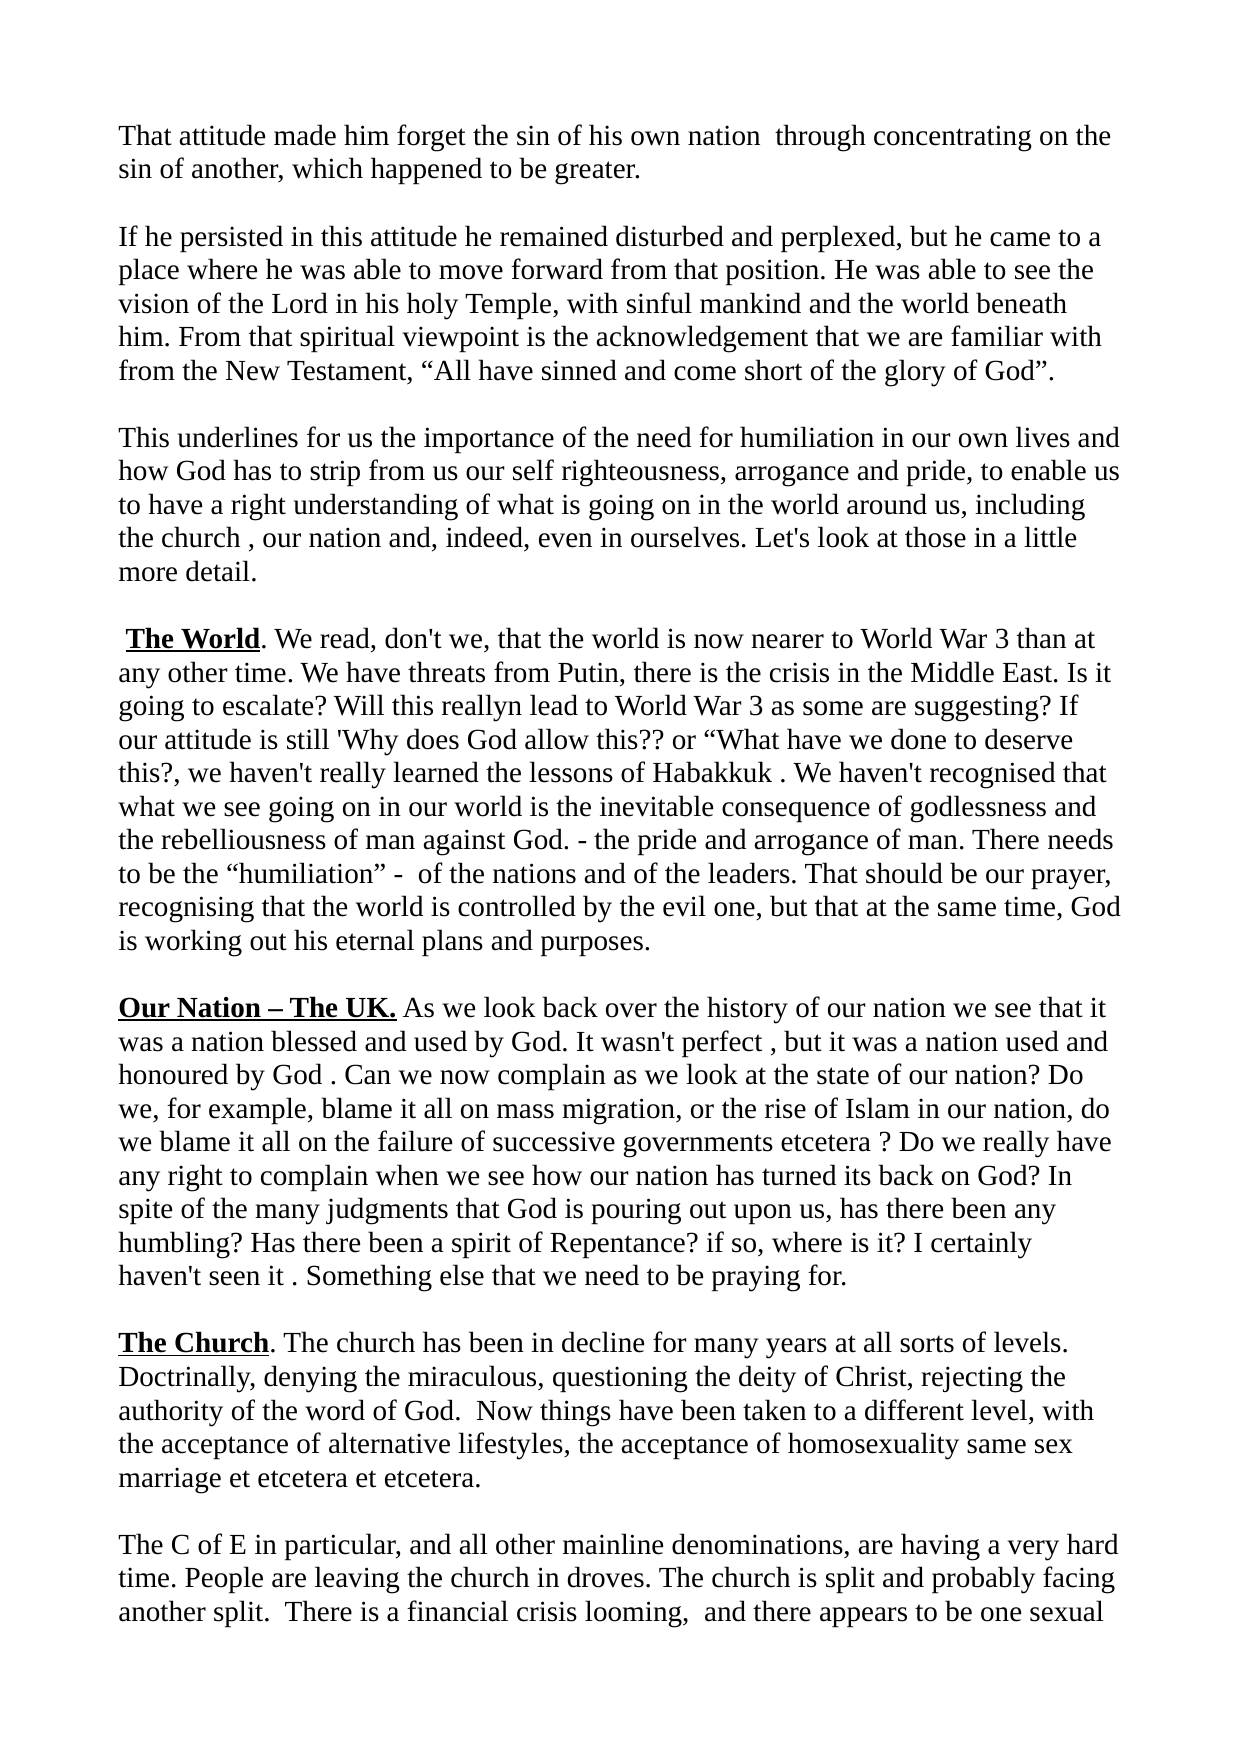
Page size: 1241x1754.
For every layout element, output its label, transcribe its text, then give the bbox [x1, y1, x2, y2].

text That attitude made him forget the sin of his own nation through concentrating on the sin of another, which happened to be greater. [118, 118, 1122, 185]
text Our Nation – The UK. As we look back over the history of our nation we see that it was a nation blessed and used by God. It wasn't perfect , but it was a nation used and honoured by God . Can we now complain as we look at the state of our nation? Do we, for example, blame it all on mass migration, or the rise of Islam in our nation, do we blame it all on the failure of successive governments etcetera ? Do we really have any right to complain when we see how our nation has turned its back on God? In spite of the many judgments that God is pouring out upon us, has there been any humbling? Has there been a spirit of Repentance? if so, where is it? I certainly haven't seen it . Something else that we need to be praying for. [118, 990, 1122, 1292]
text The World. We read, don't we, that the world is now nearer to World War 3 than at any other time. We have threats from Putin, there is the crisis in the Middle East. Is it going to escalate? Will this reallyn lead to World War 3 as some are suggesting? If our attitude is still 'Why does God allow this?? or “What have we done to deserve this?, we haven't really learned the lessons of Habakkuk . We haven't recognised that what we see going on in our world is the inevitable consequence of godlessness and the rebelliousness of man against God. - the pride and arrogance of man. There needs to be the “humiliation” - of the nations and of the leaders. That should be our prayer, recognising that the world is controlled by the evil one, but that at the same time, God is working out his eternal plans and purposes. [118, 621, 1122, 957]
text If he persisted in this attitude he remained disturbed and perplexed, but he came to a place where he was able to move forward from that position. He was able to see the vision of the Lord in his holy Temple, with sinful mankind and the world beneath him. From that spiritual viewpoint is the acknowledgement that we are familiar with from the New Testament, “All have sinned and come short of the glory of God”. [118, 219, 1122, 386]
text The Church. The church has been in decline for many years at all sorts of levels. Doctrinally, denying the miraculous, questioning the deity of Christ, rejecting the authority of the word of God. Now things have been taken to a different level, with the acceptance of alternative lifestyles, the acceptance of homosexuality same sex marriage et etcetera et etcetera. [118, 1326, 1122, 1493]
text The C of E in particular, and all other mainline denominations, are having a very hard time. People are leaving the church in droves. The church is split and probably facing another split. There is a financial crisis looming, and there appears to be one sexual [118, 1527, 1122, 1627]
text This underlines for us the importance of the need for humiliation in our own lives and how God has to strip from us our self righteousness, arrogance and pride, to enable us to have a right understanding of what is going on in the world around us, including the church , our nation and, indeed, even in ourselves. Let's look at those in a little more detail. [118, 420, 1122, 588]
